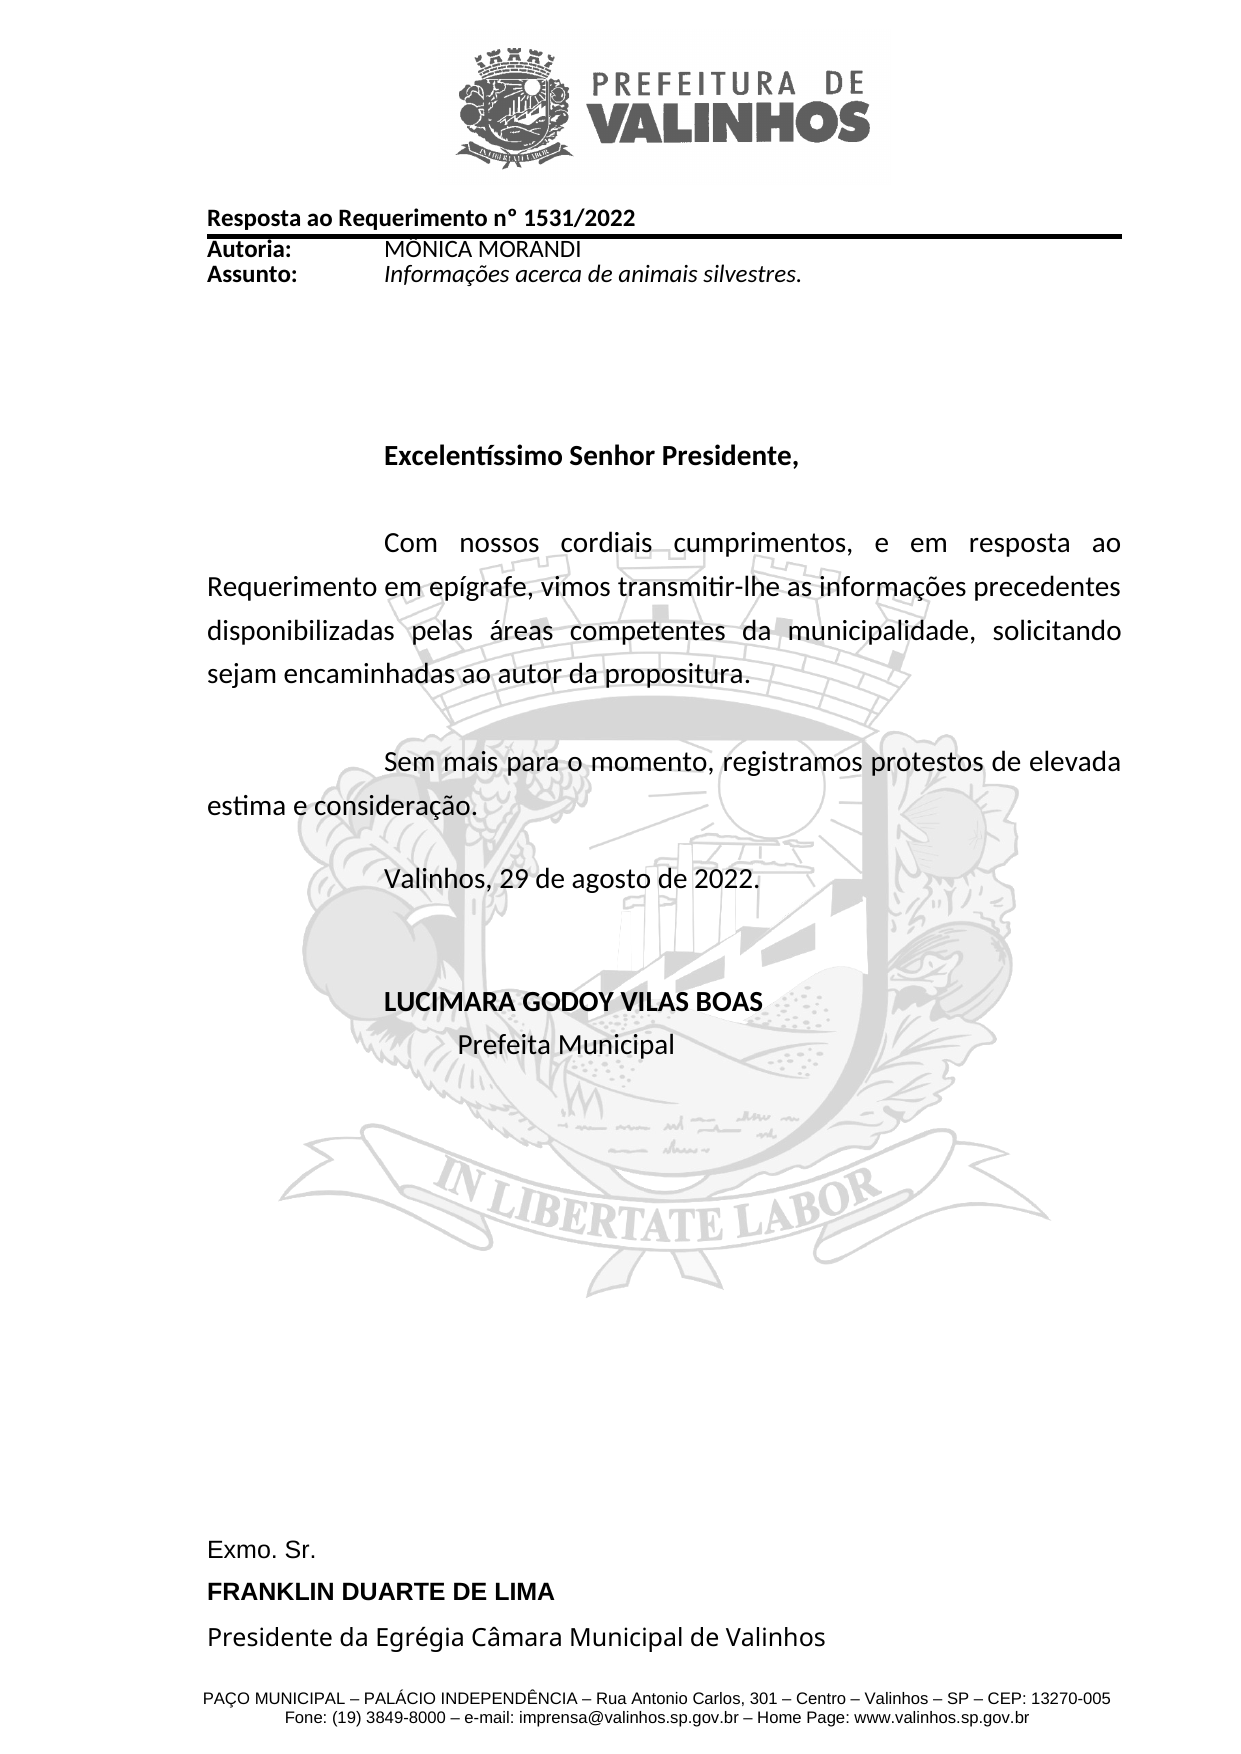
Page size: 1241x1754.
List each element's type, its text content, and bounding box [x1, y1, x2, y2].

text LUCIMARA GODOY VILAS BOAS [207, 989, 235, 1018]
text Sem mais para o momento, registramos protestos de elevada estima e consideração. [207, 749, 235, 822]
text Valinhos, 29 de agosto de 2022. [207, 866, 235, 895]
picture [438, 29, 891, 185]
picture [235, 506, 1094, 1342]
text Sem mais para o momento, registramos protestos de elevada estima e consideração. [1094, 749, 1122, 822]
text Valinhos, 29 de agosto de 2022. [1094, 866, 1122, 895]
picture [1090, 584, 1094, 594]
text Prefeita Municipal [1094, 1033, 1122, 1062]
text Prefeita Municipal [207, 1033, 235, 1062]
text LUCIMARA GODOY VILAS BOAS [1094, 989, 1122, 1018]
text Excelentíssimo Senhor Presidente, [207, 443, 1122, 472]
